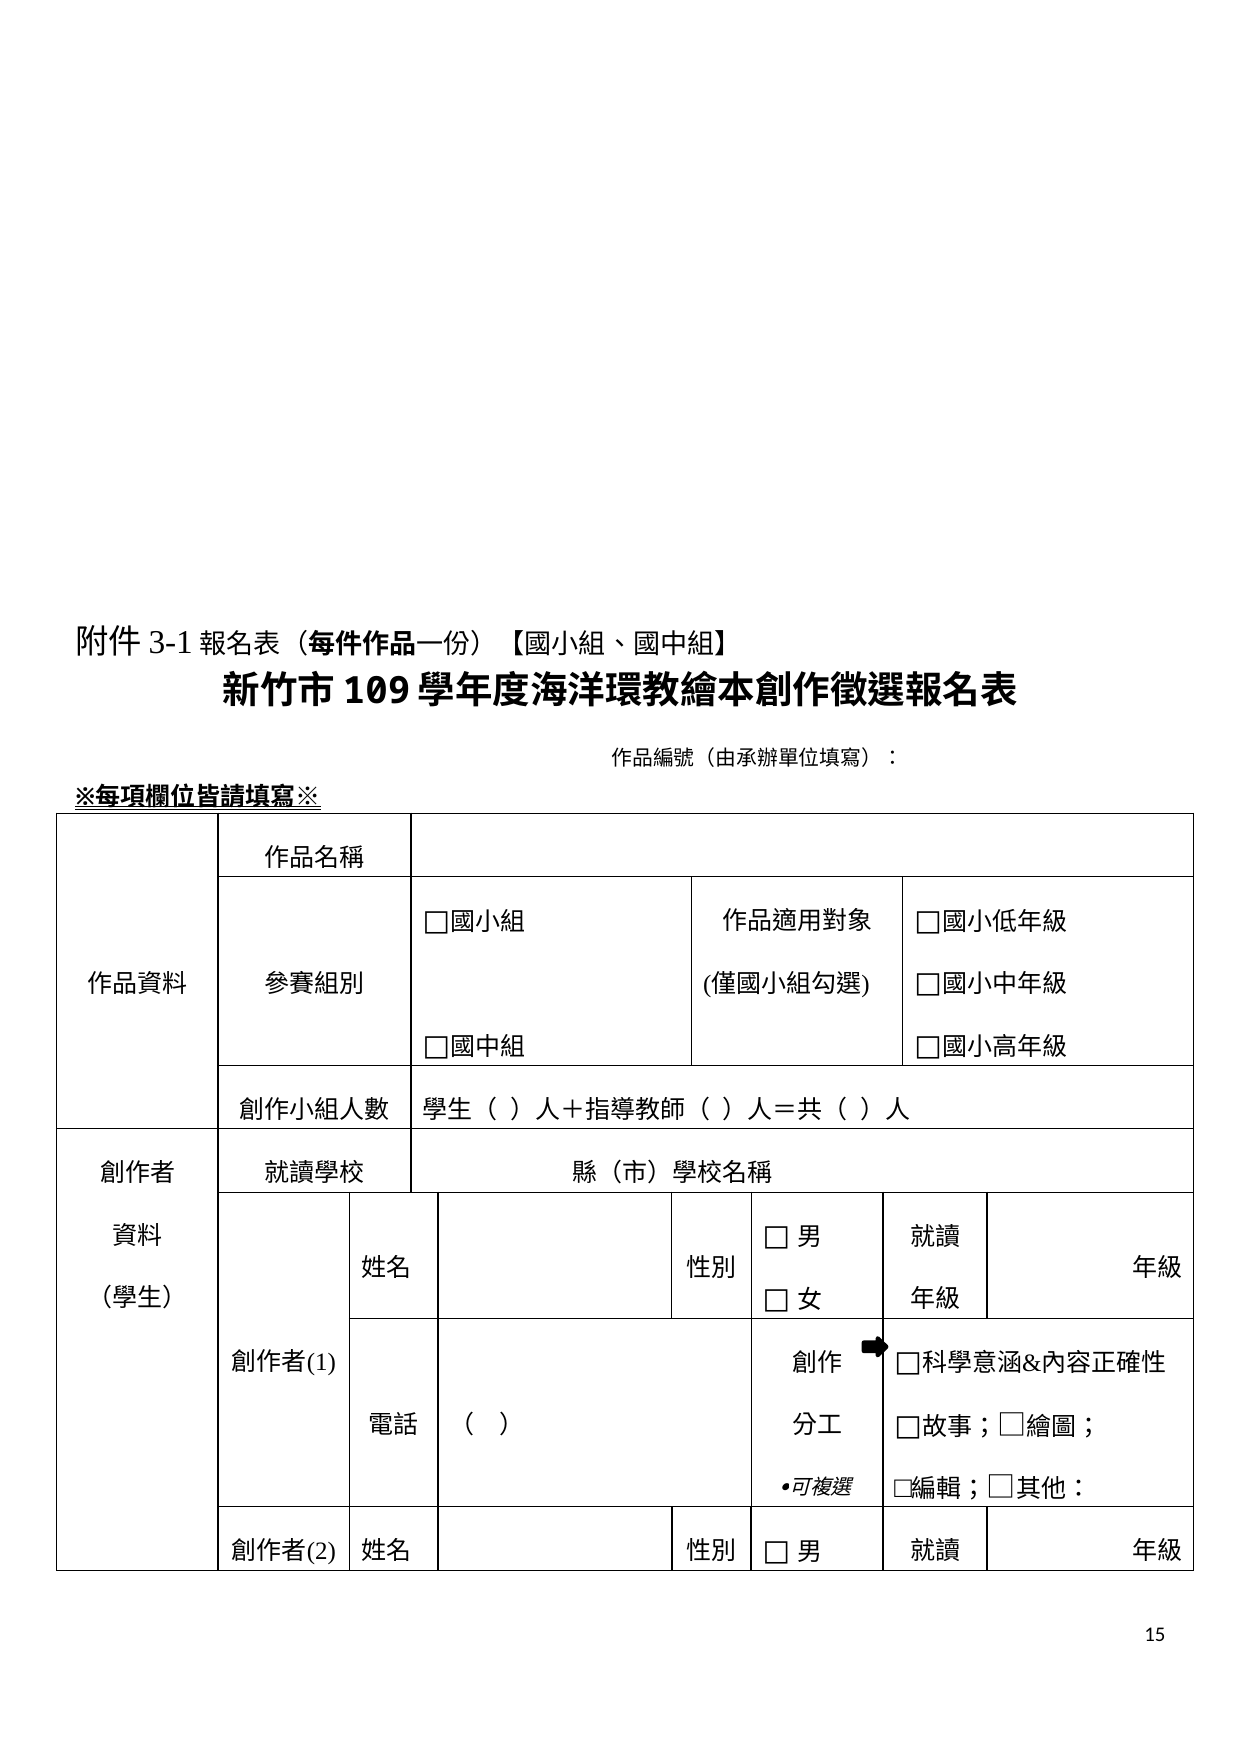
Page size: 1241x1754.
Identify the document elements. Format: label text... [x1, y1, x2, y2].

table_cell □科學意涵&內容正確性 □故事；□繪圖； □編輯；□其他： [884, 1319, 1193, 1506]
table_cell □國小低年級 □國小中年級 □國小高年級 [903, 877, 1193, 1064]
table_cell [439, 1193, 671, 1318]
table_cell 姓名 [350, 1507, 437, 1570]
table_header 作品資料 [57, 814, 217, 1128]
table_cell □ 男 [752, 1507, 882, 1570]
text 新竹市109學年度海洋環教繪本創作徵選報名表 [75, 660, 1165, 714]
table_cell 創作小組人數 [219, 1066, 410, 1128]
table_cell 創作 分工 可複選 [752, 1319, 882, 1506]
table_cell 性別 [673, 1507, 750, 1570]
text 附件3-1報名表（每件作品一份）【國小組、國中組】 [75, 597, 1165, 660]
table_cell 就讀 [884, 1507, 986, 1570]
table_cell （ ） [439, 1319, 751, 1506]
table_cell 年級 [988, 1193, 1193, 1318]
table_cell [439, 1507, 671, 1570]
text ※每項欄位皆請填寫※ [75, 776, 1165, 812]
table_cell □國小組 □國中組 [412, 877, 691, 1064]
table_cell 參賽組別 [219, 877, 410, 1064]
table_cell 創作者 資料 （學生） [57, 1129, 217, 1570]
table_cell 就讀 年級 [884, 1193, 986, 1318]
table_cell 年級 [988, 1507, 1193, 1570]
table_header [412, 814, 1193, 876]
table_header 作品名稱 [219, 814, 410, 876]
table_cell 學生（ ）人＋指導教師（ ）人＝共（ ）人 [412, 1066, 1193, 1128]
table_cell 性別 [672, 1193, 751, 1318]
text 作品編號（由承辦單位填寫）： [75, 722, 1165, 776]
table_cell 創作者(2) [219, 1507, 349, 1570]
table_cell 電話 [350, 1319, 437, 1506]
table_cell 就讀學校 [219, 1129, 410, 1192]
table_cell 作品適用對象 (僅國小組勾選) [692, 877, 902, 1064]
table_cell 縣（市）學校名稱 [412, 1129, 1193, 1192]
table_cell 姓名 [350, 1193, 437, 1318]
table_cell 創作者(1) [219, 1193, 349, 1506]
table_cell □ 男 □ 女 [752, 1193, 882, 1318]
